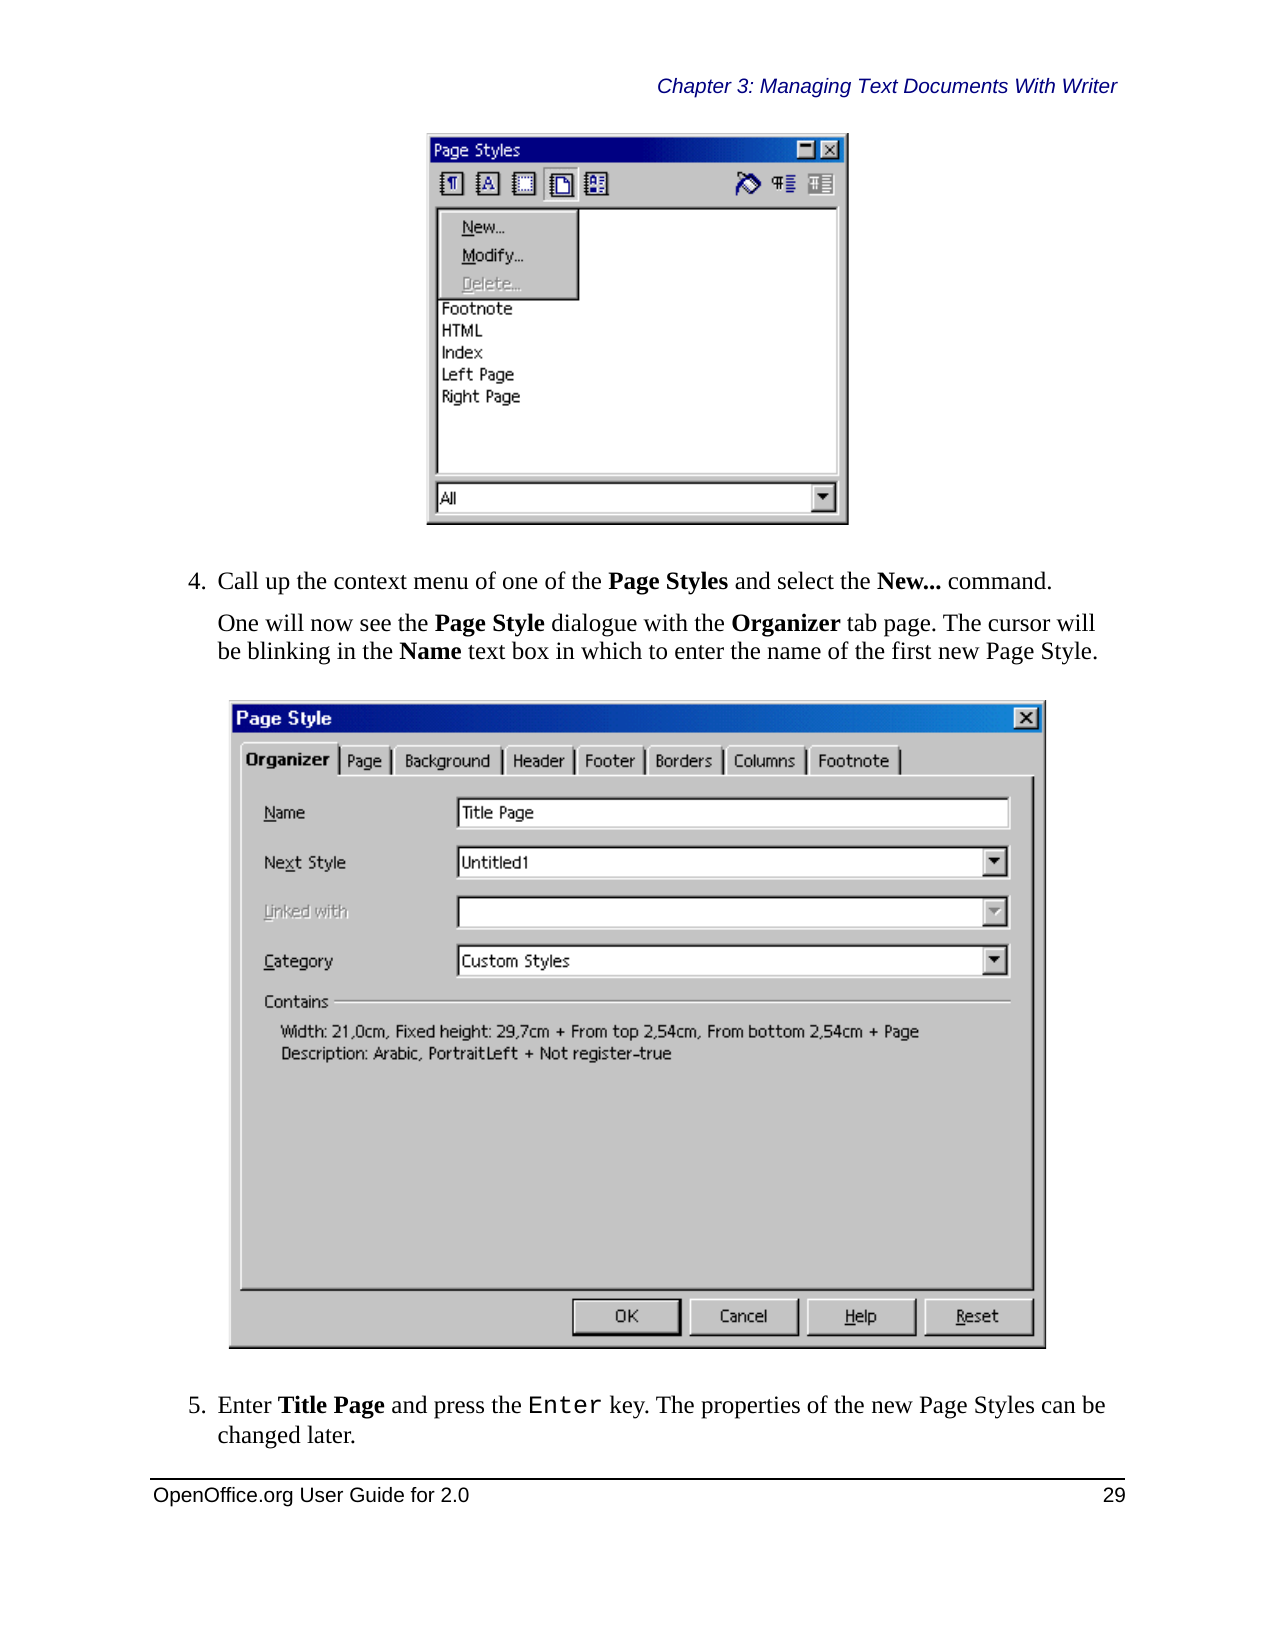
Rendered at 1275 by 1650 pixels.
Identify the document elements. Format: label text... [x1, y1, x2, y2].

picture [426, 133, 849, 525]
picture [228, 700, 1047, 1349]
list Enter Title Page and press the Enter key. The properties of the new Page Styles can be changed later. [188, 1391, 1125, 1449]
list One will now see the Page Style dialogue with the Organizer tab page. The cursor will be blinking in the Name text box in which to enter the name of the first new Page Style. [188, 609, 1125, 665]
list Call up the context menu of one of the Page Styles and select the New... command. [188, 567, 1125, 595]
